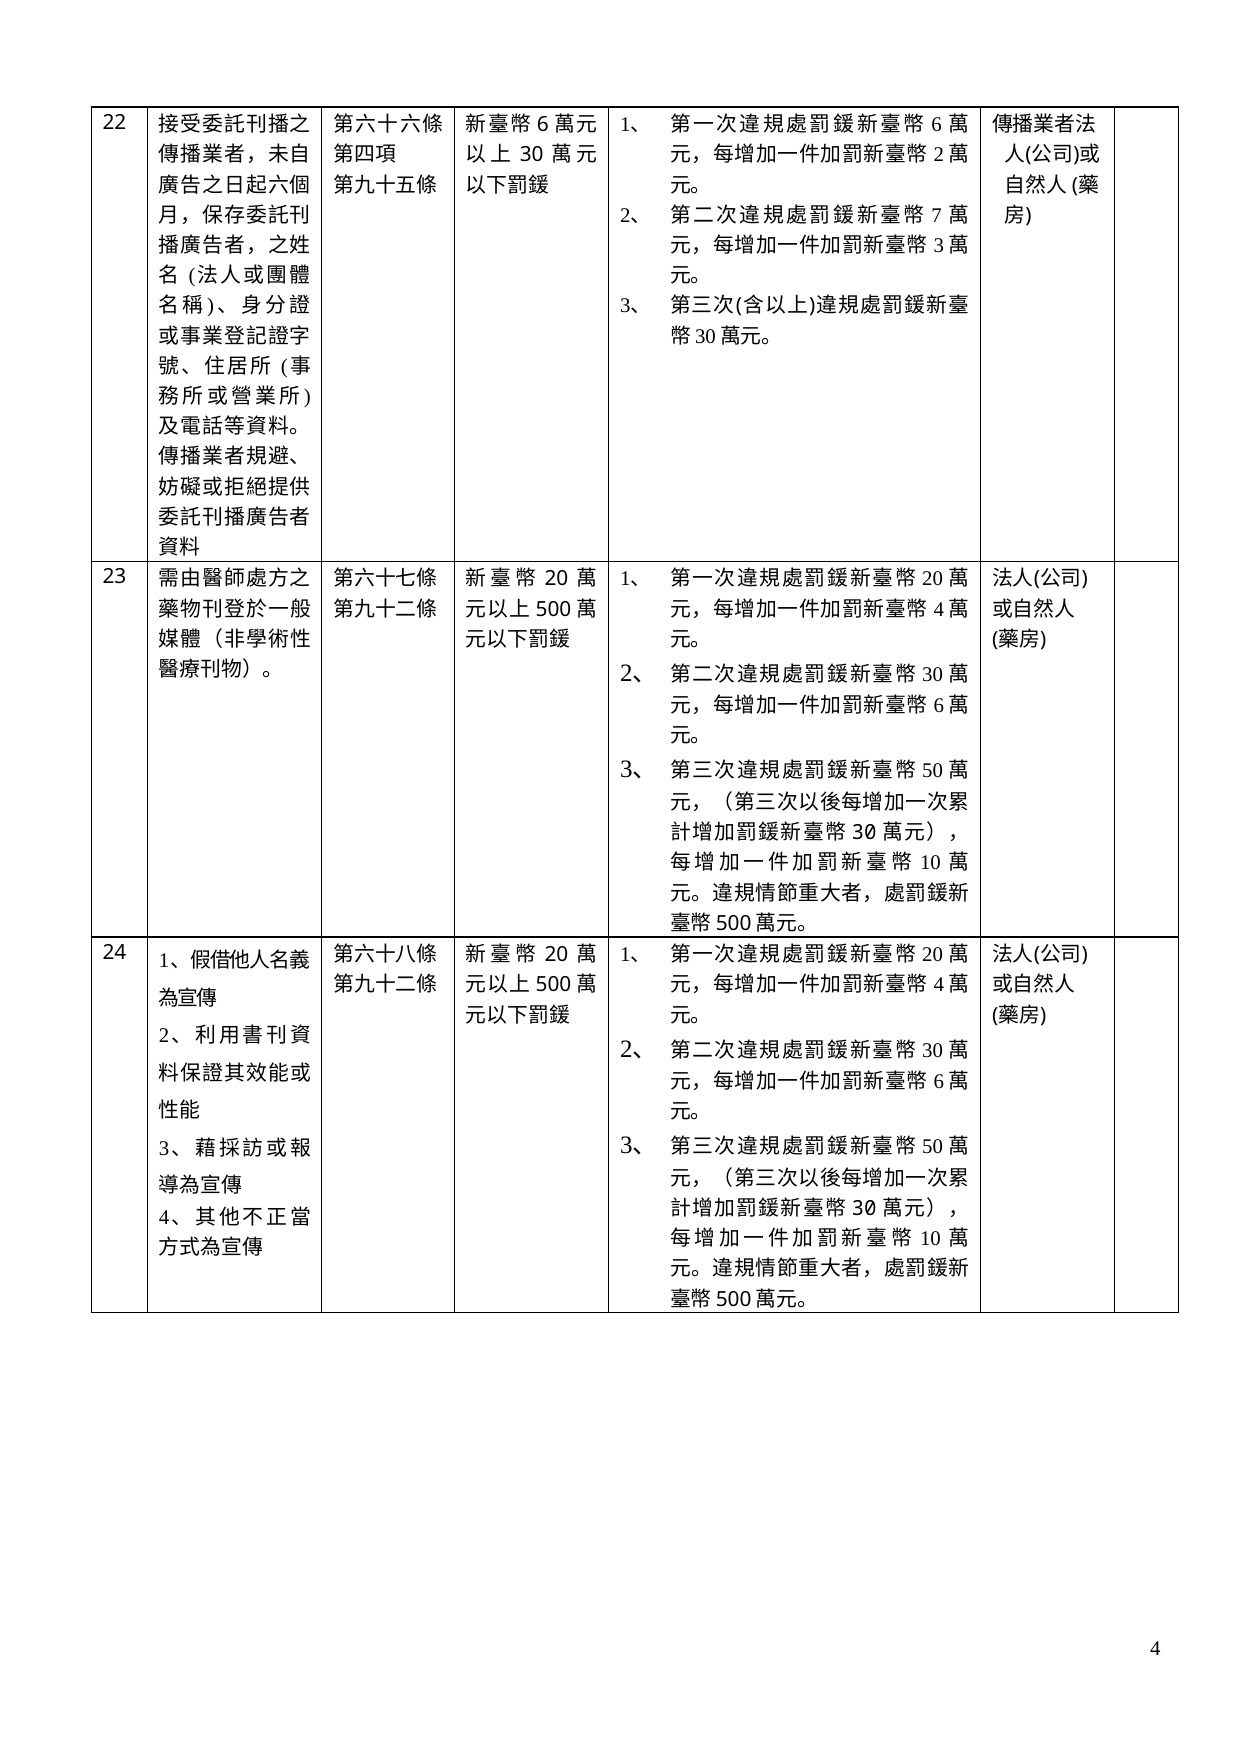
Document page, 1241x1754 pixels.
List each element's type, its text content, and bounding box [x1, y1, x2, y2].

table_cell 新臺幣20萬元以上500萬元以下罰鍰 [455, 562, 608, 936]
table_cell 需由醫師處方之藥物刊登於一般媒體（非學術性醫療刊物）。 [148, 562, 321, 936]
table_cell [1115, 108, 1178, 561]
table_cell 第六十七條 第九十二條 [322, 562, 454, 936]
table_cell 第一次違規處罰鍰新臺幣20萬元，每增加一件加罰新臺幣4萬元。 第二次違規處罰鍰新臺幣30萬元，每增加一件加罰新臺幣6萬元。 第三次違規處罰鍰新臺幣50萬元，（第三次以後每增加一次累計增加罰鍰新臺幣30萬元），每增加一件加罰新臺幣10萬元。違規情節重大者，處罰鍰新臺幣500萬元。 [609, 562, 980, 936]
table_cell 法人(公司)或自然人 (藥房) [981, 562, 1114, 936]
table_cell 22 [92, 108, 147, 561]
table_cell 法人(公司)或自然人 (藥房) [981, 938, 1114, 1312]
table_cell 新臺幣6萬元以上30萬元以下罰鍰 [455, 108, 608, 561]
table_cell [1115, 562, 1178, 936]
table_cell 1、假借他人名義為宣傳 2、利用書刊資料保證其效能或性能 3、藉採訪或報導為宣傳 4、其他不正當方式為宣傳 [148, 938, 321, 1312]
table_cell [1115, 938, 1178, 1312]
table_cell 第六十六條第四項 第九十五條 [322, 108, 454, 561]
table_cell 24 [92, 938, 147, 1312]
table_cell 23 [92, 562, 147, 936]
table_cell 第一次違規處罰鍰新臺幣6萬元，每增加一件加罰新臺幣2萬元。 第二次違規處罰鍰新臺幣7萬元，每增加一件加罰新臺幣3萬元。 第三次(含以上)違規處罰鍰新臺幣30萬元。 [609, 108, 980, 561]
table_cell 接受委託刊播之傳播業者，未自廣告之日起六個月，保存委託刊播廣告者，之姓名 (法人或團體名稱)、身分證或事業登記證字號、住居所 (事務所或營業所) 及電話等資料。傳播業者規避、妨礙或拒絕提供委託刊播廣告者資料 [148, 108, 321, 561]
table_cell 第一次違規處罰鍰新臺幣20萬元，每增加一件加罰新臺幣4萬元。 第二次違規處罰鍰新臺幣30萬元，每增加一件加罰新臺幣6萬元。 第三次違規處罰鍰新臺幣50萬元，（第三次以後每增加一次累計增加罰鍰新臺幣30萬元），每增加一件加罰新臺幣10萬元。違規情節重大者，處罰鍰新臺幣500萬元。 [609, 938, 980, 1312]
table_cell 第六十八條 第九十二條 [322, 938, 454, 1312]
table_cell 傳播業者法人(公司)或自然人 (藥房) [981, 108, 1114, 561]
table_cell 新臺幣20萬元以上500萬元以下罰鍰 [455, 938, 608, 1312]
